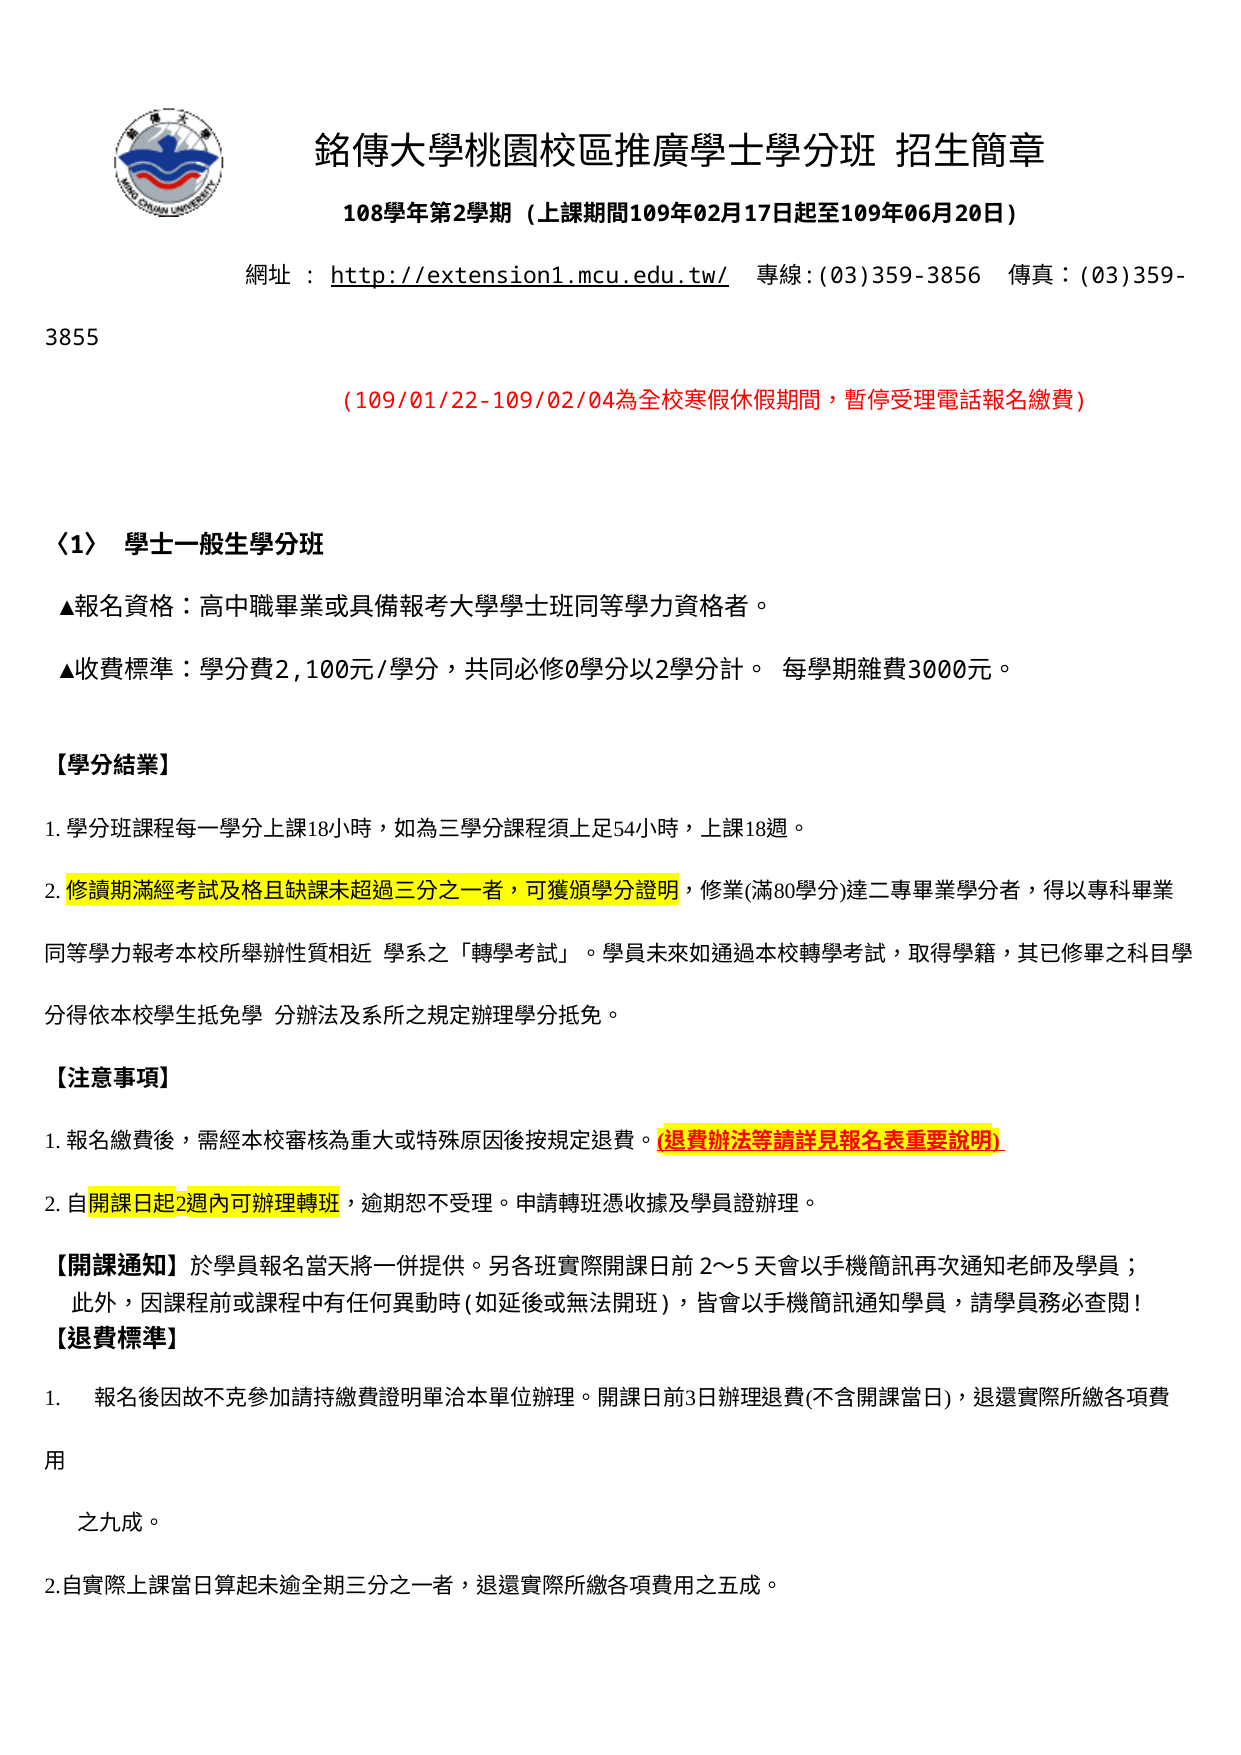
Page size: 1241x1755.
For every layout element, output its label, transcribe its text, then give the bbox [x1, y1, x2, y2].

text (109/01/22-109/02/04為全校寒假休假期間，暫停受理電話報名繳費) [44, 357, 1196, 419]
text 2. 自開課日起2週內可辦理轉班，逾期恕不受理。申請轉班憑收據及學員證辦理。 [44, 1160, 1181, 1222]
text 之九成。 [77, 1479, 1181, 1542]
list 報名後因故不克參加請持繳費證明單洽本單位辦理。開課日前3日辦理退費(不含開課當日)，退還實際所繳各項費用 [44, 1354, 1181, 1479]
text 網址 : http://extension1.mcu.edu.tw/ 專線:(03)359-3856 傳真：(03)359-3855 [44, 232, 1196, 357]
text 108學年第2學期 (上課期間109年02月17日起至109年06月20日) [44, 169, 1194, 232]
text 【注意事項】 [44, 1035, 1196, 1097]
text ▲收費標準：學分費2,100元/學分，共同必修0學分以2學分計。 每學期雜費3000元。 [44, 626, 1196, 688]
text 銘傳大學桃園校區推廣學士學分班 招生簡章 [225, 107, 1196, 169]
text [44, 107, 113, 169]
text 【開課通知】於學員報名當天將一併提供。另各班實際開課日前2～5天會以手機簡訊再次通知老師及學員； [7, 1222, 1240, 1285]
text 1. 學分班課程每一學分上課18小時，如為三學分課程須上足54小時，上課18週。 [44, 785, 1196, 847]
text 此外，因課程前或課程中有任何異動時(如延後或無法開班)，皆會以手機簡訊通知學員，請學員務必查閱! [44, 1285, 1214, 1318]
list 學士一般生學分班 [44, 501, 1196, 563]
text 2.自實際上課當日算起未逾全期三分之一者，退還實際所繳各項費用之五成。 [44, 1542, 1181, 1604]
text ▲報名資格：高中職畢業或具備報考大學學士班同等學力資格者。 [44, 563, 1196, 626]
text 1. 報名繳費後，需經本校審核為重大或特殊原因後按規定退費。(退費辦法等請詳見報名表重要說明) [44, 1097, 1181, 1160]
text 2. 修讀期滿經考試及格且缺課未超過三分之一者，可獲頒學分證明，修業(滿80學分)達二專畢業學分者，得以專科畢業同等學力報考本校所舉辦性質相近 學系之「轉學考試」。學員未來如通過本校轉學考試，取得學籍，其已修畢之科目學分得依本校學生抵免學 分辦法及系所之規定辦理學分抵免。 [44, 847, 1196, 1035]
text 【學分結業】 [44, 722, 1196, 785]
text 【退費標準】 [44, 1318, 1214, 1354]
